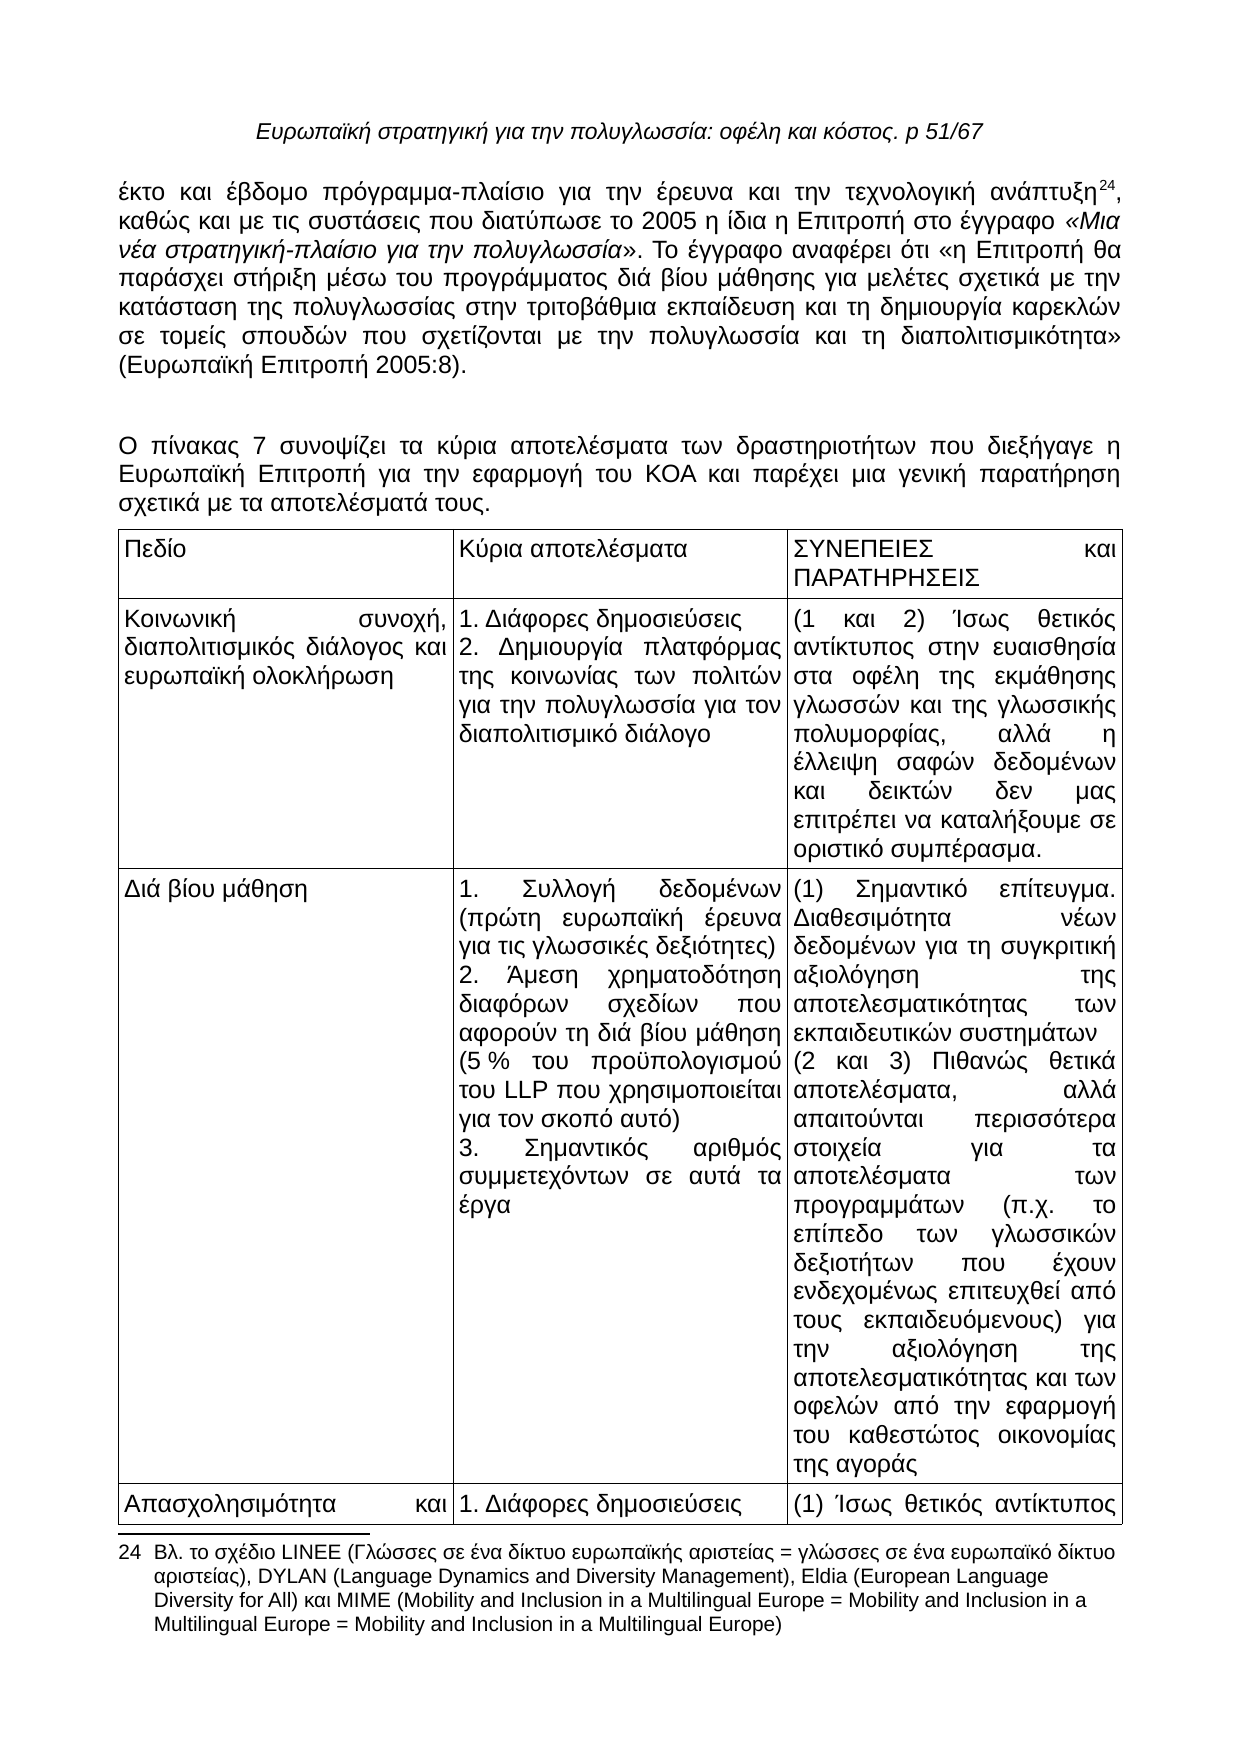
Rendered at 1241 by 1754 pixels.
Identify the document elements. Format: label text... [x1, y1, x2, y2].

table_cell Απασχολησιμότητα και [119, 1484, 453, 1524]
table_header Πεδίο [119, 530, 453, 598]
table_cell (1) Ίσως θετικός αντίκτυπος [788, 1484, 1122, 1524]
table_cell 1. Συλλογή δεδομένων (πρώτη ευρωπαϊκή έρευνα για τις γλωσσικές δεξιότητες) 2. Άμεση χρηματοδότηση διαφόρων σχεδίων που αφορούν τη διά βίου μάθηση (5 % του προϋπολογισμού του LLP που χρησιμοποιείται για τον σκοπό αυτό) 3. Σημαντικός αριθμός συμμετεχόντων σε αυτά τα έργα [454, 869, 787, 1483]
text έκτο και έβδομο πρόγραμμα-πλαίσιο για την έρευνα και την τεχνολογική ανάπτυξη, καθώς και με τις συστάσεις που διατύπωσε το 2005 η ίδια η Επιτροπή στο έγγραφο «Μια νέα στρατηγική-πλαίσιο για την πολυγλωσσία». Το έγγραφο αναφέρει ότι «η Επιτροπή θα παράσχει στήριξη μέσω του προγράμματος διά βίου μάθησης για μελέτες σχετικά με την κατάσταση της πολυγλωσσίας στην τριτοβάθμια εκπαίδευση και τη δημιουργία καρεκλών σε τομείς σπουδών που σχετίζονται με την πολυγλωσσία και τη διαπολιτισμικότητα» (Ευρωπαϊκή Επιτροπή 2005:8). [118, 177, 1122, 378]
table_cell 1. Διάφορες δημοσιεύσεις [454, 1484, 787, 1524]
table_cell Διά βίου μάθηση [119, 869, 453, 1483]
table_cell (1 και 2) Ίσως θετικός αντίκτυπος στην ευαισθησία στα οφέλη της εκμάθησης γλωσσών και της γλωσσικής πολυμορφίας, αλλά η έλλειψη σαφών δεδομένων και δεικτών δεν μας επιτρέπει να καταλήξουμε σε οριστικό συμπέρασμα. [788, 599, 1122, 868]
table_header ΣΥΝΕΠΕΙΕΣ και ΠΑΡΑΤΗΡΗΣΕΙΣ [788, 530, 1122, 598]
table_header Κύρια αποτελέσματα [454, 530, 787, 598]
text Ο πίνακας 7 συνοψίζει τα κύρια αποτελέσματα των δραστηριοτήτων που διεξήγαγε η Ευρωπαϊκή Επιτροπή για την εφαρμογή του ΚΟΑ και παρέχει μια γενική παρατήρηση σχετικά με τα αποτελέσματά τους. [118, 431, 1122, 517]
table_cell 1. Διάφορες δημοσιεύσεις 2. Δημιουργία πλατφόρμας της κοινωνίας των πολιτών για την πολυγλωσσία για τον διαπολιτισμικό διάλογο [454, 599, 787, 868]
table_cell (1) Σημαντικό επίτευγμα. Διαθεσιμότητα νέων δεδομένων για τη συγκριτική αξιολόγηση της αποτελεσματικότητας των εκπαιδευτικών συστημάτων (2 και 3) Πιθανώς θετικά αποτελέσματα, αλλά απαιτούνται περισσότερα στοιχεία για τα αποτελέσματα των προγραμμάτων (π.χ. το επίπεδο των γλωσσικών δεξιοτήτων που έχουν ενδεχομένως επιτευχθεί από τους εκπαιδευόμενους) για την αξιολόγηση της αποτελεσματικότητας και των οφελών από την εφαρμογή του καθεστώτος οικονομίας της αγοράς [788, 869, 1122, 1483]
table_cell Κοινωνική συνοχή, διαπολιτισμικός διάλογος και ευρωπαϊκή ολοκλήρωση [119, 599, 453, 868]
text Βλ. το σχέδιο LINEE (Γλώσσες σε ένα δίκτυο ευρωπαϊκής αριστείας = γλώσσες σε ένα ευρωπαϊκό δίκτυο αριστείας), DYLAN (Language Dynamics and Diversity Management), Eldia (European Language Diversity for All) και MIME (Mobility and Inclusion in a Multilingual Europe = Mobility and Inclusion in a Multilingual Europe = Mobility and Inclusion in a Multilingual Europe) [118, 1540, 1122, 1636]
